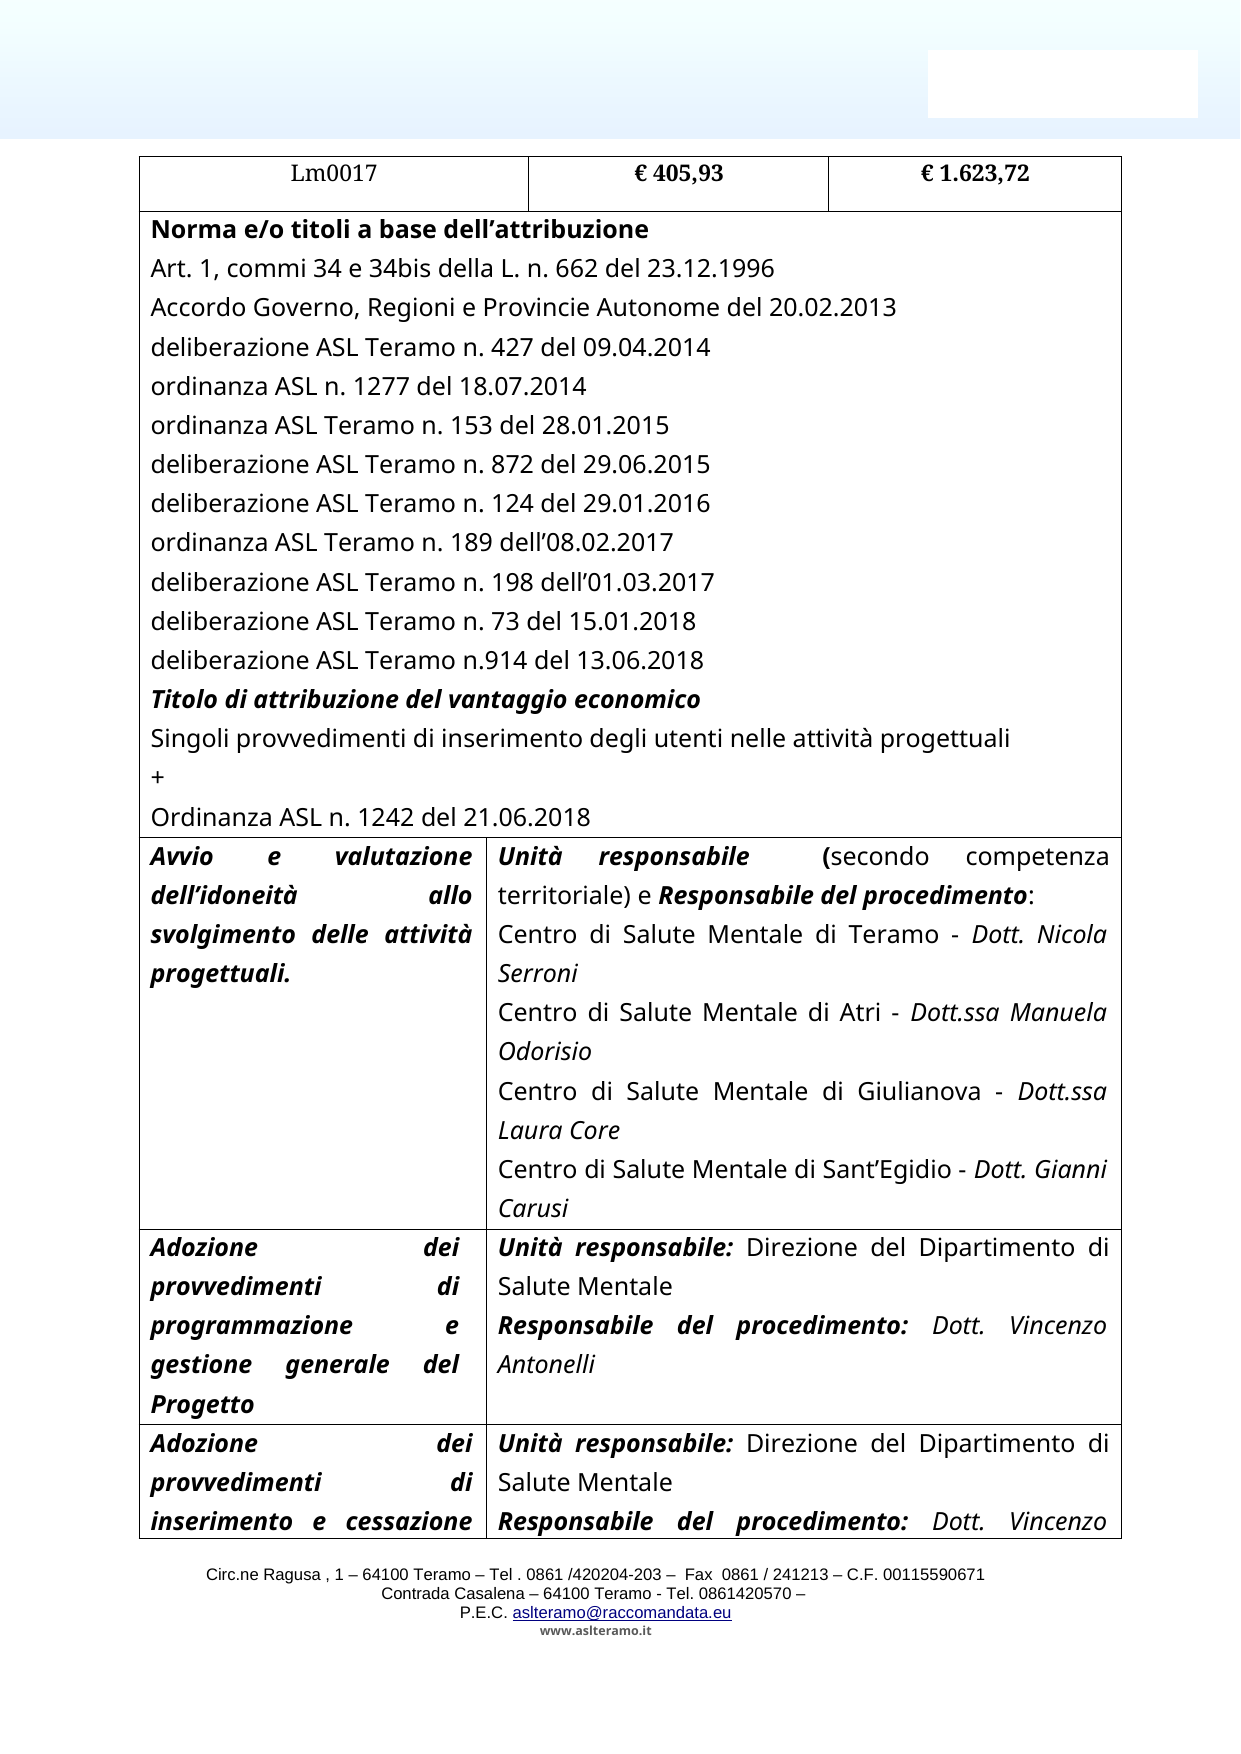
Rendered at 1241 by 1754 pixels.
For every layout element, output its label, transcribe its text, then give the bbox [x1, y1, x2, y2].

table_cell € 1.623,72 [829, 157, 1121, 211]
table_cell Norma e/o titoli a base dell’attribuzione Art. 1, commi 34 e 34bis della L. n. 662 del 23.12.1996 Accordo Governo, Regioni e Provincie Autonome del 20.02.2013 deliberazione ASL Teramo n. 427 del 09.04.2014 ordinanza ASL n. 1277 del 18.07.2014 ordinanza ASL Teramo n. 153 del 28.01.2015 deliberazione ASL Teramo n. 872 del 29.06.2015 deliberazione ASL Teramo n. 124 del 29.01.2016 ordinanza ASL Teramo n. 189 dell’08.02.2017 deliberazione ASL Teramo n. 198 dell’01.03.2017 deliberazione ASL Teramo n. 73 del 15.01.2018 deliberazione ASL Teramo n.914 del 13.06.2018 Titolo di attribuzione del vantaggio economico Singoli provvedimenti di inserimento degli utenti nelle attività progettuali + Ordinanza ASL n. 1242 del 21.06.2018 [140, 212, 1121, 837]
table_cell € 405,93 [529, 157, 828, 211]
table_cell Lm0017 [140, 157, 528, 211]
table_cell Unità responsabile: Direzione del Dipartimento di Salute Mentale Responsabile del procedimento: Dott. Vincenzo Antonelli [487, 1230, 1121, 1424]
table_cell Adozione dei provvedimenti di programmazione e gestione generale del Progetto [140, 1230, 486, 1424]
table_cell Unità responsabile: Direzione del Dipartimento di Salute Mentale Responsabile del procedimento: Dott. Vincenzo [487, 1425, 1121, 1538]
table_cell Adozione dei provvedimenti di inserimento e cessazione [140, 1425, 486, 1538]
table_cell Unità responsabile (secondo competenza territoriale) e Responsabile del procedimento: Centro di Salute Mentale di Teramo - Dott. Nicola Serroni Centro di Salute Mentale di Atri - Dott.ssa Manuela Odorisio Centro di Salute Mentale di Giulianova - Dott.ssa Laura Core Centro di Salute Mentale di Sant’Egidio - Dott. Gianni Carusi [487, 838, 1121, 1228]
table_cell Avvio e valutazione dell’idoneità allo svolgimento delle attività progettuali. [140, 838, 486, 1228]
